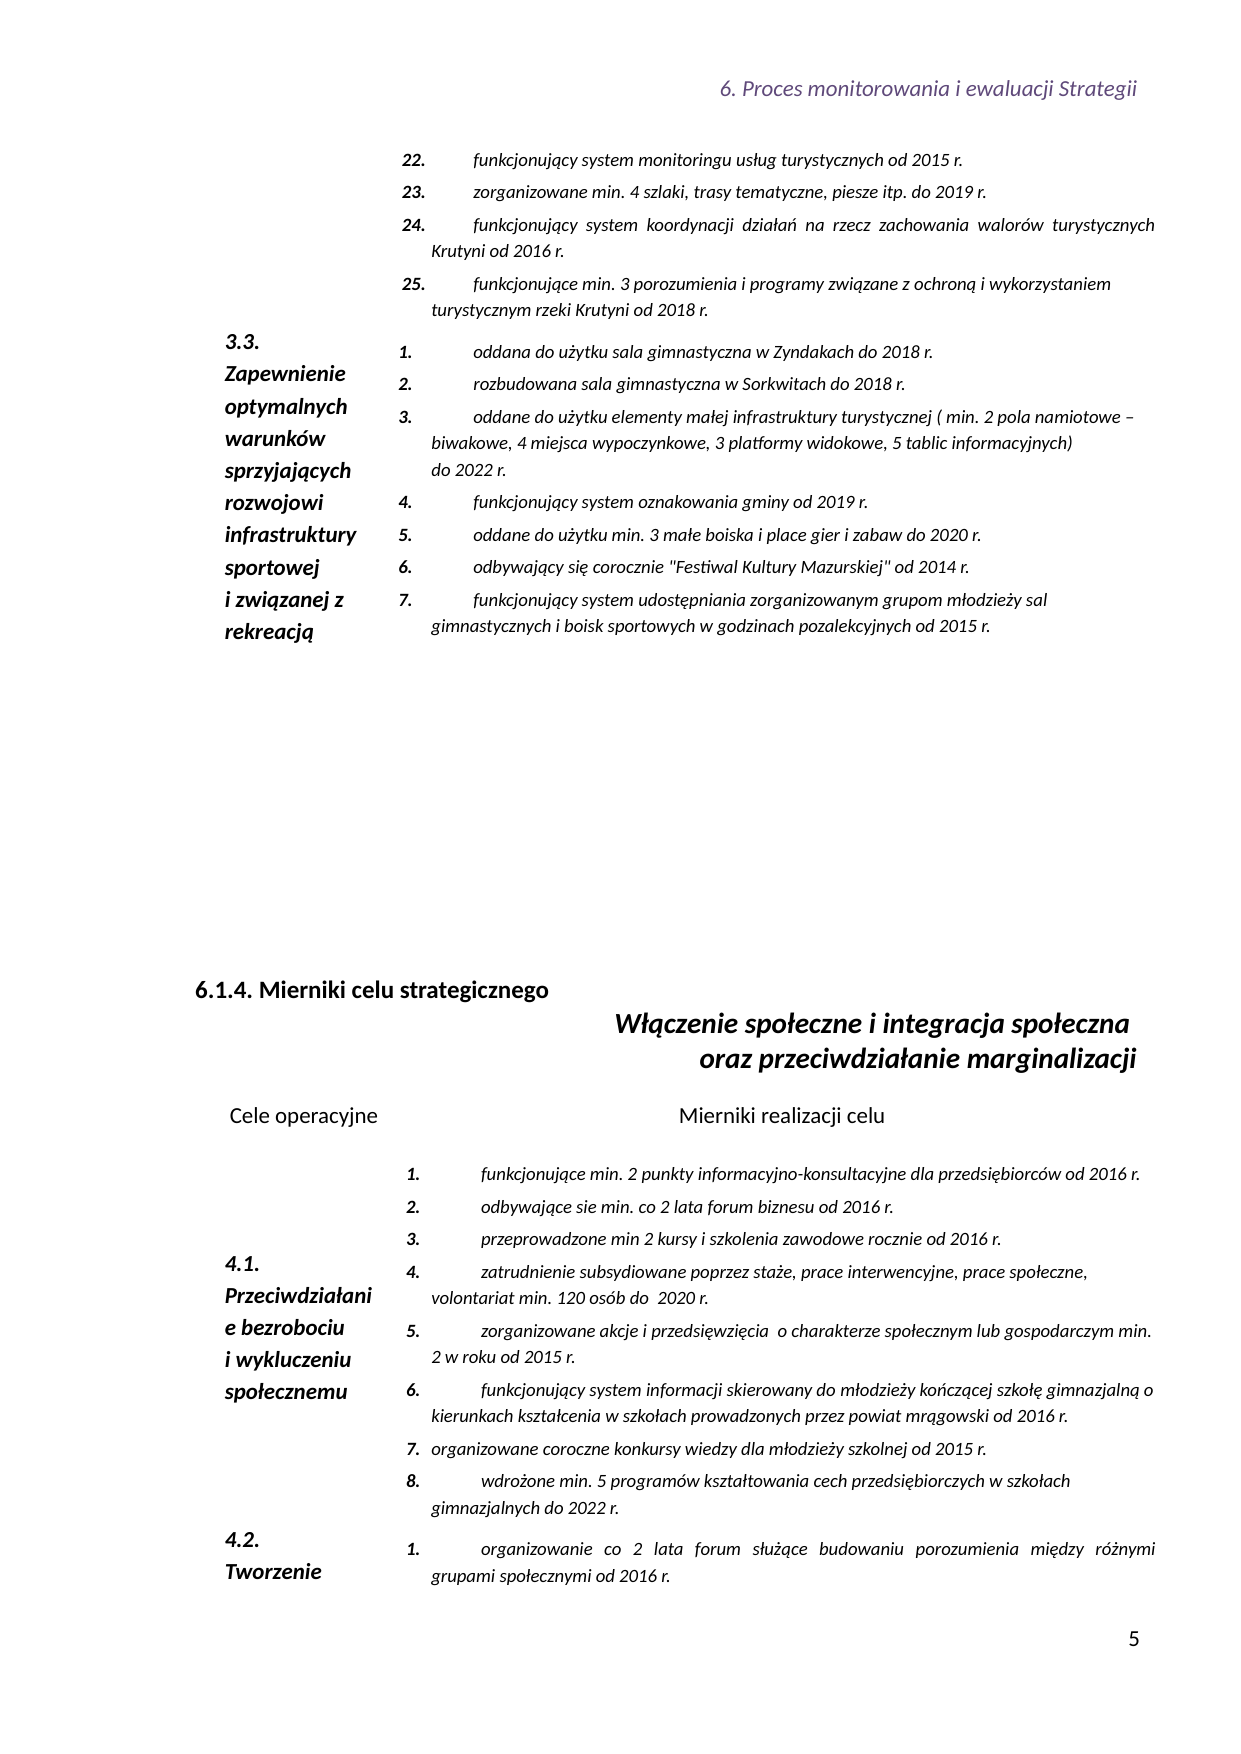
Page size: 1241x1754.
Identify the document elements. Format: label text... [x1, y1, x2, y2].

table_cell [213, 148, 387, 327]
text Włączenie społeczne i integracja społeczna oraz przeciwdziałanie marginalizacji [195, 1005, 1140, 1076]
table_cell 4.1. Przeciwdziałanie bezrobociu i wykluczeniu społecznemu [213, 1150, 394, 1525]
table_cell organizowanie co 2 lata forum służące budowaniu porozumienia między różnymi grupami społecznymi od 2016 r. funkcjonujący system monitorowania opinii społecznej - działanie ciągłe wymierne efekty współpracy z organizacjami pozarządowymi - działanie ciągłe wdrożona inicjatywa "Szkoła dla rodziców i wychowawców" - edukacja rodziców i opiekunów podczas wywiadówek profilaktycznych od 2015 r. praktykowany zwyczaj edukacji rodziców podczas spotkań warsztatowych w szkołach od 2015 r. sporządzona inwentaryzacja potrzeb w zakresie pomocy grupom i osobom wykluczonym społecznie do 2015 r. podjęte działania animacyjne prowadzone wśród seniorów, osób uzależnionych itp. - działanie ciągłe wdrożone programy profilaktyczne dla rodziców, w tym spektakle, kampanie edukacyjno-informacyjne, wywiady profilaktyczne od 2016 r. funkcjonujący w internetowym portalu gminy serwis informacyjny dla inwestorów od 2016 r. funkcjonująca sie szerokopasmowa na terenie gminy od 2018 r. funkcjonujący system zintegrowanych usług publicznych dostępny na min. 2 różnych platformach cyfrowych od 2017 r. [395, 1525, 1169, 1606]
table_cell oddana do użytku sala gimnastyczna w Zyndakach do 2018 r. rozbudowana sala gimnastyczna w Sorkwitach do 2018 r. oddane do użytku elementy małej infrastruktury turystycznej ( min. 2 pola namiotowe – biwakowe, 4 miejsca wypoczynkowe, 3 platformy widokowe, 5 tablic informacyjnych) do 2022 r. funkcjonujący system oznakowania gminy od 2019 r. oddane do użytku min. 3 małe boiska i place gier i zabaw do 2020 r. odbywający się corocznie "Festiwal Kultury Mazurskiej" od 2014 r. funkcjonujący system udostępniania zorganizowanym grupom młodzieży sal gimnastycznych i boisk sportowych w godzinach pozalekcyjnych od 2015 r. [387, 328, 1169, 666]
table_cell funkcjonujące min. 2 punkty informacyjno-konsultacyjne dla przedsiębiorców od 2016 r. odbywające sie min. co 2 lata forum biznesu od 2016 r. przeprowadzone min 2 kursy i szkolenia zawodowe rocznie od 2016 r. zatrudnienie subsydiowane poprzez staże, prace interwencyjne, prace społeczne, volontariat min. 120 osób do 2020 r. zorganizowane akcje i przedsięwzięcia o charakterze społecznym lub gospodarczym min. 2 w roku od 2015 r. funkcjonujący system informacji skierowany do młodzieży kończącej szkołę gimnazjalną o kierunkach kształcenia w szkołach prowadzonych przez powiat mrągowski od 2016 r. organizowane coroczne konkursy wiedzy dla młodzieży szkolnej od 2015 r. wdrożone min. 5 programów kształtowania cech przedsiębiorczych w szkołach gimnazjalnych do 2022 r. [395, 1150, 1169, 1525]
table_cell funkcjonujące min. 2 sieci współpracy do 2018 r. wzrost liczy podmiotów świadczących usługi, w tym szczególnie gastronomiczne o 20% do 2024 r. funkcjonujący system informacji turystycznej do 2019 r. zorganizowana min. 1 impreza rekreacyjno-turystyczna w roku od 2016 r. organizowany coroczny konkurs na najlepszy obiekt i usługę turystyczną w gminie od 2016 r. opracowana i rozpowszechniona kompleksowa oferta usług turystycznych do 2016 r. sporządzone min. 2 analizy i ekspertyzy dotyczące lokalnego rynku turystycznego do 2018 r. opracowana i wdrażana od 2016 r. strategia rozwoju turystycznego gminy min. 3 markowe produkty w oparciu o rozwój usług okołoturystycznych do 2017 r. opracowane studium przedsięwzięcia pn. system komunikacji wodnej do 2018 r. wypromowane min. 3 lokalne produkty do 2018 r. odpowiednio oznakowane i publikowane istniejące atrakcje turystyczne - działanie ciągłe funkcjonujący szlak rz. Krutyni od Warpun od 2020 r. wzrost min. o 100% liczby turystów korzystających z atrakcji turystycznych gminy do 2020 r. funkcjonujące corocznie opracowywane gminne kalendarium imprez kulturalnych, sportowych i gospodarczych od 2015 r. zorganizowany system wsparcia wydarzeń o charakterze turystycznym odbywające się min. 3 w roku cykliczne imprezy kulturalne, turystyczne i sportowe od 2016 r. oznakowane min. 10 miejsc tzw. "granicy Mazur" postawione w min. 10 miejscowościach tablice informacyjne z mapą sytuacyjną miejscowości i lokalnych atrakcji do 2016 r. oznakowane wszystkie istniejące na terenie gminy miejsca związane z historią do 2016 r. zwiększony stan świadomości ekologicznej wśród młodzieży i dorosłych - działanie ciągłe funkcjonujący system monitoringu usług turystycznych od 2015 r. zorganizowane min. 4 szlaki, trasy tematyczne, piesze itp. do 2019 r. funkcjonujący system koordynacji działań na rzecz zachowania walorów turystycznych Krutyni od 2016 r. funkcjonujące min. 3 porozumienia i programy związane z ochroną i wykorzystaniem turystycznym rzeki Krutyni od 2018 r. [387, 148, 1169, 327]
table_cell 4.2. Tworzenie [213, 1525, 394, 1606]
table_header Mierniki realizacji celu [395, 1101, 1169, 1150]
text 6.1.4. Mierniki celu strategicznego [195, 974, 1140, 1005]
table_cell 3.3. Zapewnienie optymalnych warunków sprzyjających rozwojowi infrastruktury sportowej i związanej z rekreacją [213, 328, 387, 666]
table_header Cele operacyjne [213, 1101, 394, 1150]
